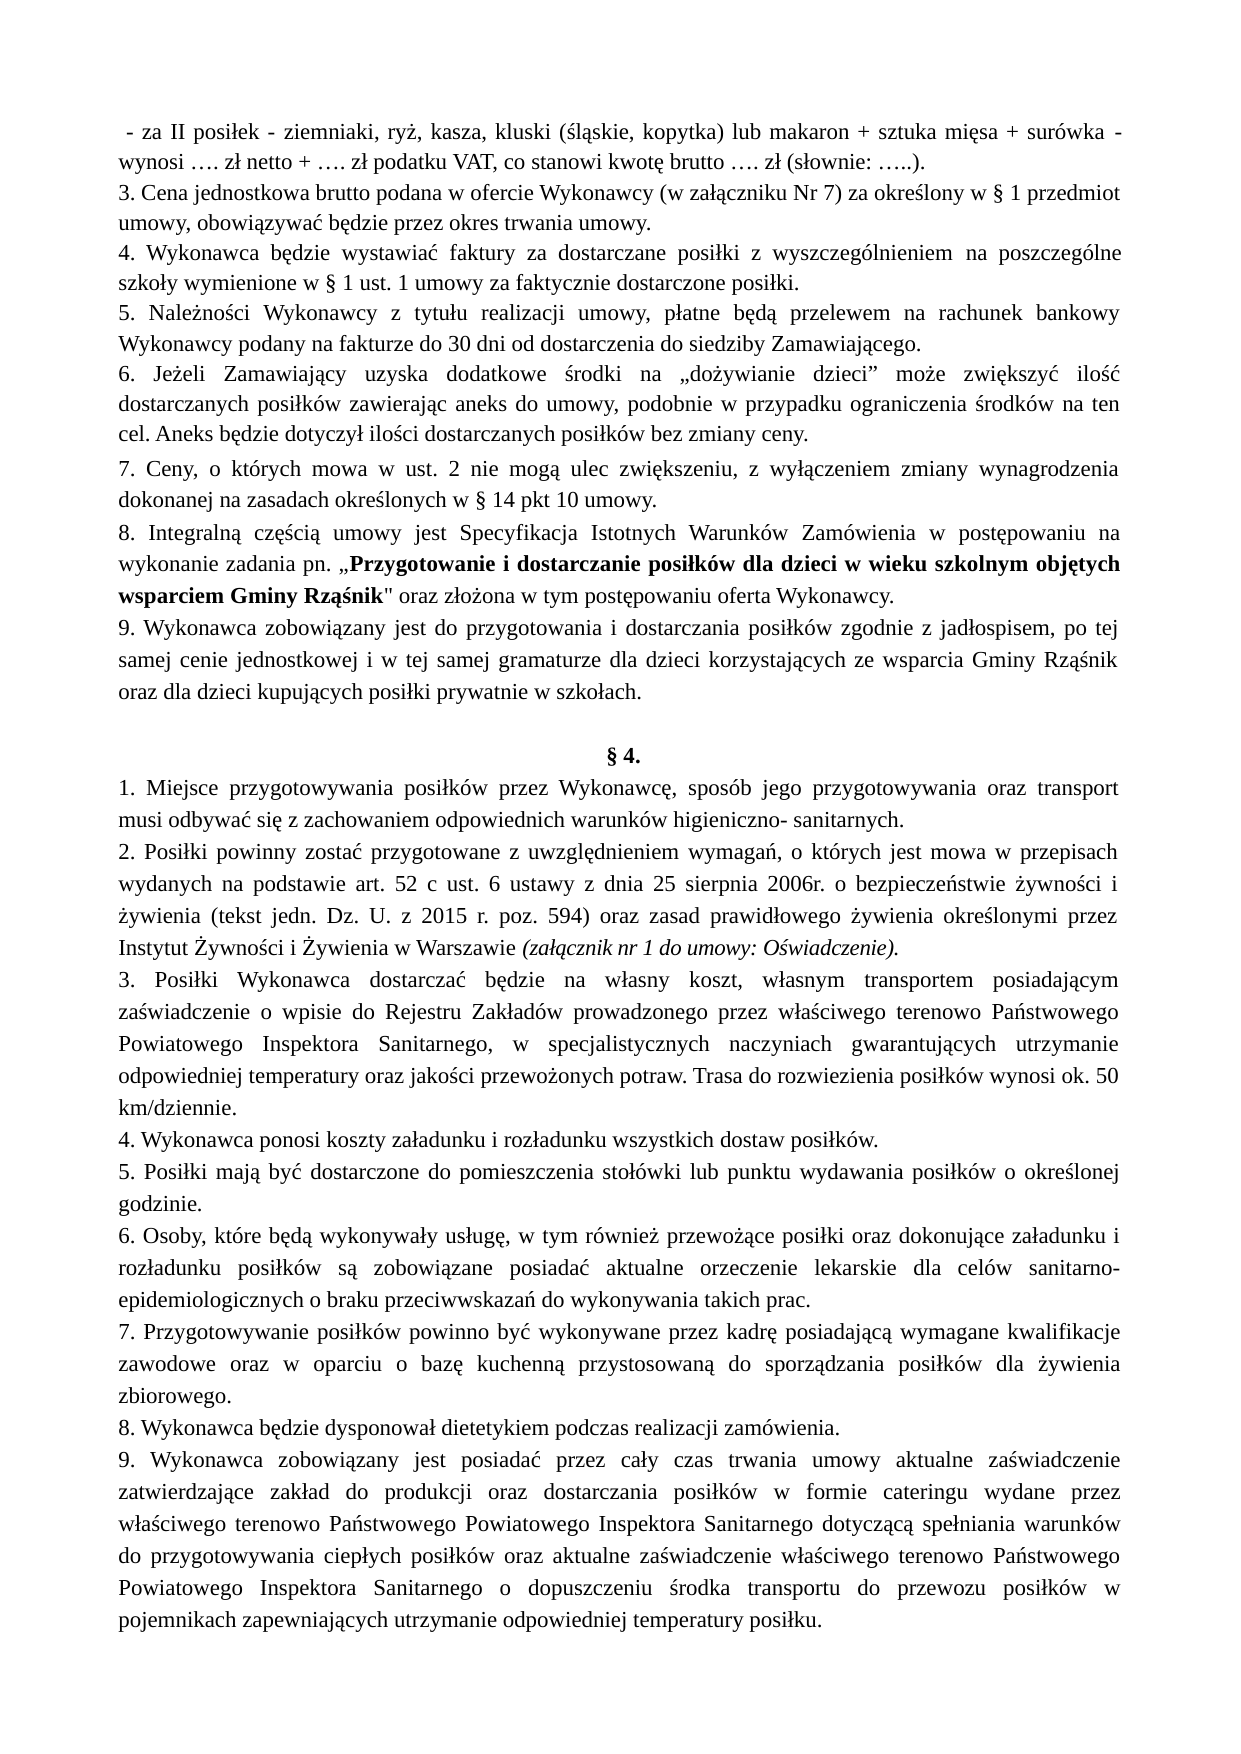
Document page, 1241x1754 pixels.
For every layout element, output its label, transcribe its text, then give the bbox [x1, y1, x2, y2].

list 8. Integralną częścią umowy jest Specyfikacja Istotnych Warunków Zamówienia w postępowaniu na wykonanie zadania pn. „Przygotowanie i dostarczanie posiłków dla dzieci w wieku szkolnym objętych wsparciem Gminy Rząśnik" oraz złożona w tym postępowaniu oferta Wykonawcy. [118, 514, 1122, 610]
list 1. Miejsce przygotowywania posiłków przez Wykonawcę, sposób jego przygotowywania oraz transport musi odbywać się z zachowaniem odpowiednich warunków higieniczno- sanitarnych. [118, 770, 1120, 834]
text 5. Należności Wykonawcy z tytułu realizacji umowy, płatne będą przelewem na rachunek bankowy Wykonawcy podany na fakturze do 30 dni od dostarczenia do siedziby Zamawiającego. [118, 299, 1122, 356]
list 9. Wykonawca zobowiązany jest do przygotowania i dostarczania posiłków zgodnie z jadłospisem, po tej samej cenie jednostkowej i w tej samej gramaturze dla dzieci korzystających ze wsparcia Gminy Rząśnik oraz dla dzieci kupujących posiłki prywatnie w szkołach. [118, 610, 1120, 706]
list 4. Wykonawca ponosi koszty załadunku i rozładunku wszystkich dostaw posiłków. [118, 1122, 1122, 1154]
list 2. Posiłki powinny zostać przygotowane z uwzględnieniem wymagań, o których jest mowa w przepisach wydanych na podstawie art. 52 c ust. 6 ustawy z dnia 25 sierpnia 2006r. o bezpieczeństwie żywności i żywienia (tekst jedn. Dz. U. z 2015 r. poz. 594) oraz zasad prawidłowego żywienia określonymi przez Instytut Żywności i Żywienia w Warszawie (załącznik nr 1 do umowy: Oświadczenie). [118, 834, 1120, 962]
list 8. Wykonawca będzie dysponował dietetykiem podczas realizacji zamówienia. [118, 1410, 1122, 1442]
list 5. Posiłki mają być dostarczone do pomieszczenia stołówki lub punktu wydawania posiłków o określonej godzinie. [118, 1154, 1122, 1218]
text - za II posiłek - ziemniaki, ryż, kasza, kluski (śląskie, kopytka) lub makaron + sztuka mięsa + surówka - wynosi …. zł netto + …. zł podatku VAT, co stanowi kwotę brutto …. zł (słownie: …..). [118, 118, 1122, 175]
list 3. Posiłki Wykonawca dostarczać będzie na własny koszt, własnym transportem posiadającym zaświadczenie o wpisie do Rejestru Zakładów prowadzonego przez właściwego terenowo Państwowego Powiatowego Inspektora Sanitarnego, w specjalistycznych naczyniach gwarantujących utrzymanie odpowiedniej temperatury oraz jakości przewożonych potraw. Trasa do rozwiezienia posiłków wynosi ok. 50 km/dziennie. [118, 962, 1120, 1122]
list 7. Ceny, o których mowa w ust. 2 nie mogą ulec zwiększeniu, z wyłączeniem zmiany wynagrodzenia dokonanej na zasadach określonych w § 14 pkt 10 umowy. [118, 450, 1120, 514]
text 4. Wykonawca będzie wystawiać faktury za dostarczane posiłki z wyszczególnieniem na poszczególne szkoły wymienione w § 1 ust. 1 umowy za faktycznie dostarczone posiłki. [118, 239, 1122, 296]
text 3. Cena jednostkowa brutto podana w ofercie Wykonawcy (w załączniku Nr 7) za określony w § 1 przedmiot umowy, obowiązywać będzie przez okres trwania umowy. [118, 178, 1122, 235]
subtitle § 4. [124, 738, 1122, 770]
list 9. Wykonawca zobowiązany jest posiadać przez cały czas trwania umowy aktualne zaświadczenie zatwierdzające zakład do produkcji oraz dostarczania posiłków w formie cateringu wydane przez właściwego terenowo Państwowego Powiatowego Inspektora Sanitarnego dotyczącą spełniania warunków do przygotowywania ciepłych posiłków oraz aktualne zaświadczenie właściwego terenowo Państwowego Powiatowego Inspektora Sanitarnego o dopuszczeniu środka transportu do przewozu posiłków w pojemnikach zapewniających utrzymanie odpowiedniej temperatury posiłku. [118, 1442, 1122, 1634]
text 6. Jeżeli Zamawiający uzyska dodatkowe środki na „dożywianie dzieci” może zwiększyć ilość dostarczanych posiłków zawierając aneks do umowy, podobnie w przypadku ograniczenia środków na ten cel. Aneks będzie dotyczył ilości dostarczanych posiłków bez zmiany ceny. [118, 360, 1122, 447]
list 6. Osoby, które będą wykonywały usługę, w tym również przewożące posiłki oraz dokonujące załadunku i rozładunku posiłków są zobowiązane posiadać aktualne orzeczenie lekarskie dla celów sanitarno-epidemiologicznych o braku przeciwwskazań do wykonywania takich prac. [118, 1218, 1122, 1314]
list 7. Przygotowywanie posiłków powinno być wykonywane przez kadrę posiadającą wymagane kwalifikacje zawodowe oraz w oparciu o bazę kuchenną przystosowaną do sporządzania posiłków dla żywienia zbiorowego. [118, 1314, 1122, 1410]
